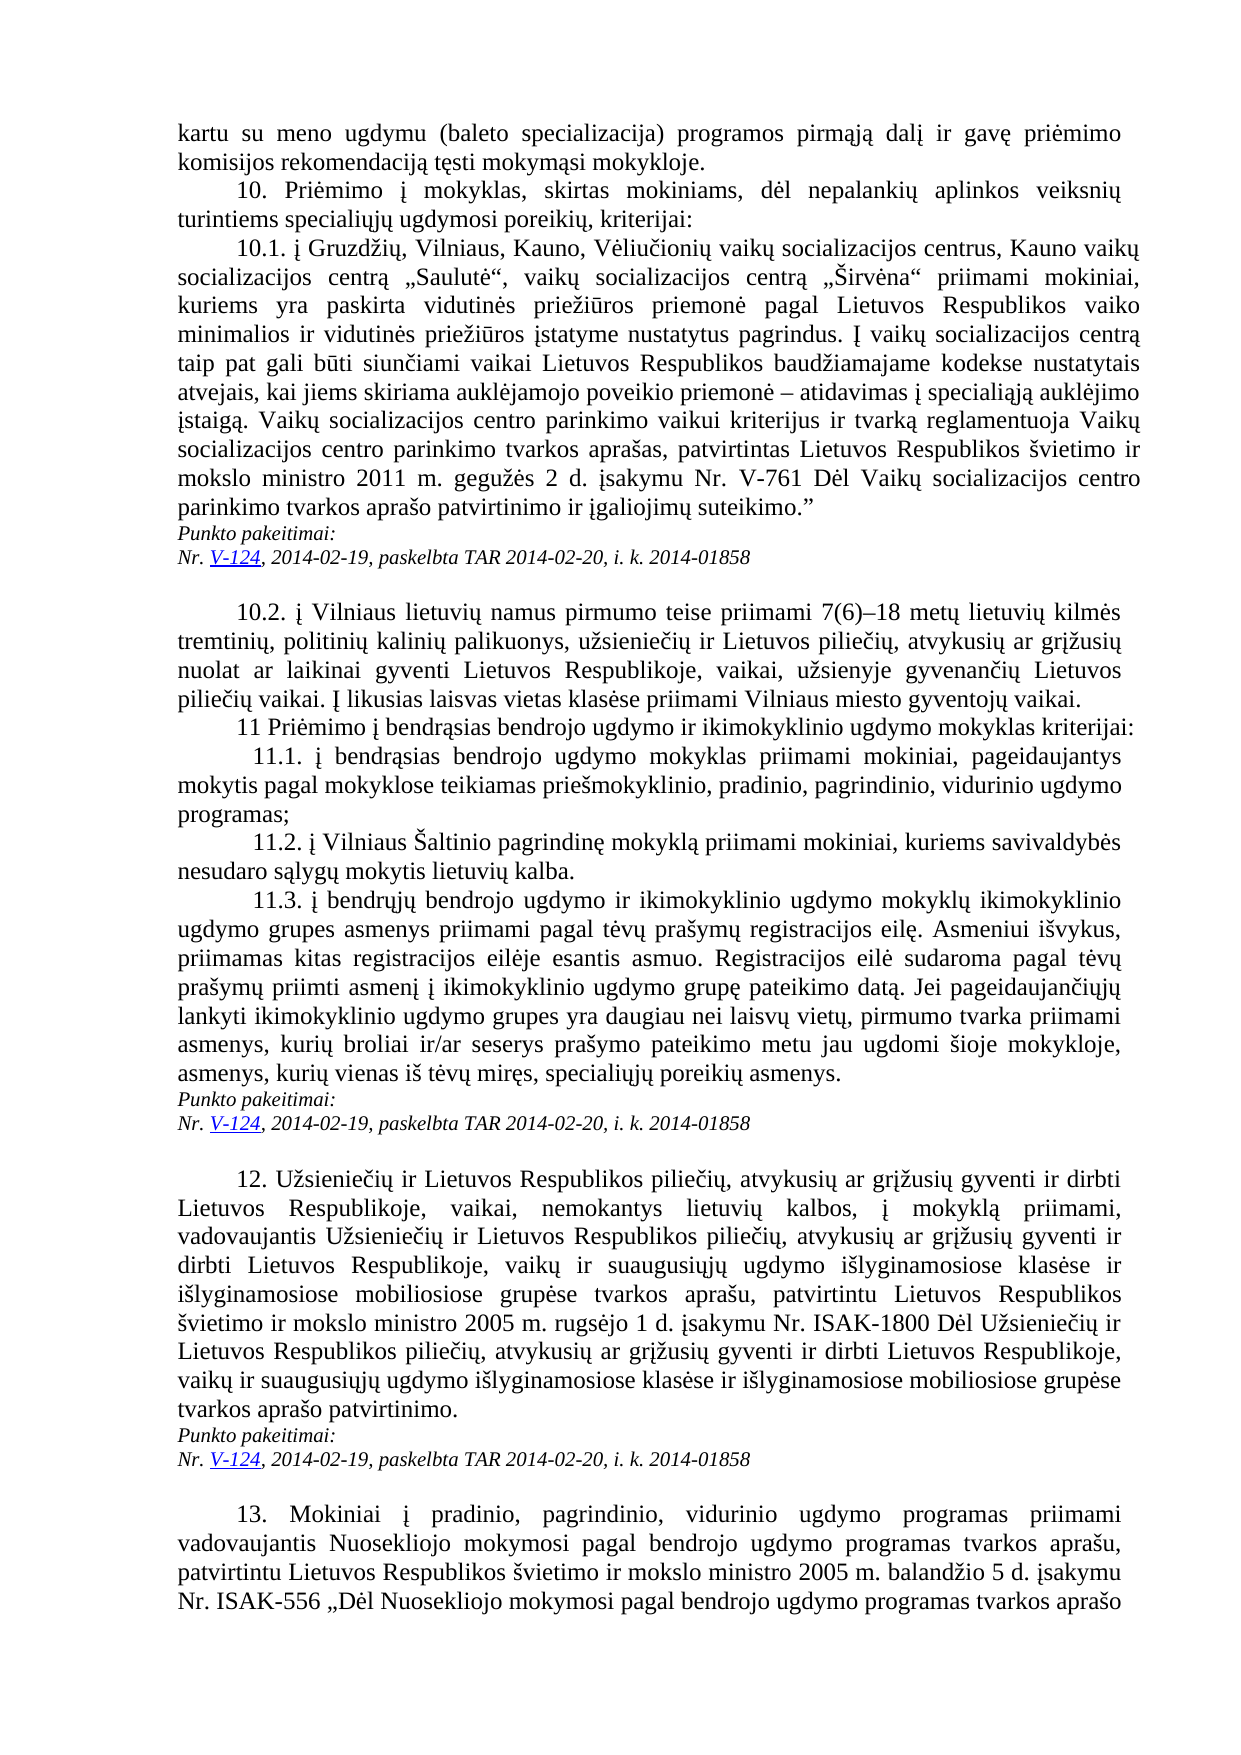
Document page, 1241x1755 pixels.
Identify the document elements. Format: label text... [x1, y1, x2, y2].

text 13. Mokiniai į pradinio, pagrindinio, vidurinio ugdymo programas priimami vadovaujantis Nuosekliojo mokymosi pagal bendrojo ugdymo programas tvarkos aprašu, patvirtintu Lietuvos Respublikos švietimo ir mokslo ministro 2005 m. balandžio 5 d. įsakymu Nr. ISAK-556 „Dėl Nuosekliojo mokymosi pagal bendrojo ugdymo programas tvarkos aprašo [177, 1499, 1122, 1614]
text Punkto pakeitimai: [177, 1087, 1122, 1111]
text 12. Užsieniečių ir Lietuvos Respublikos piliečių, atvykusių ar grįžusių gyventi ir dirbti Lietuvos Respublikoje, vaikai, nemokantys lietuvių kalbos, į mokyklą priimami, vadovaujantis Užsieniečių ir Lietuvos Respublikos piliečių, atvykusių ar grįžusių gyventi ir dirbti Lietuvos Respublikoje, vaikų ir suaugusiųjų ugdymo išlyginamosiose klasėse ir išlyginamosiose mobiliosiose grupėse tvarkos aprašu, patvirtintu Lietuvos Respublikos švietimo ir mokslo ministro 2005 m. rugsėjo 1 d. įsakymu Nr. ISAK-1800 Dėl Užsieniečių ir Lietuvos Respublikos piliečių, atvykusių ar grįžusių gyventi ir dirbti Lietuvos Respublikoje, vaikų ir suaugusiųjų ugdymo išlyginamosiose klasėse ir išlyginamosiose mobiliosiose grupėse tvarkos aprašo patvirtinimo. [177, 1164, 1122, 1423]
text Nr. V-124, 2014-02-19, paskelbta TAR 2014-02-20, i. k. 2014-01858 [177, 1447, 1122, 1471]
text 11.1. į bendrąsias bendrojo ugdymo mokyklas priimami mokiniai, pageidaujantys mokytis pagal mokyklose teikiamas priešmokyklinio, pradinio, pagrindinio, vidurinio ugdymo programas; [177, 741, 1122, 827]
text 11.3. į bendrųjų bendrojo ugdymo ir ikimokyklinio ugdymo mokyklų ikimokyklinio ugdymo grupes asmenys priimami pagal tėvų prašymų registracijos eilę. Asmeniui išvykus, priimamas kitas registracijos eilėje esantis asmuo. Registracijos eilė sudaroma pagal tėvų prašymų priimti asmenį į ikimokyklinio ugdymo grupę pateikimo datą. Jei pageidaujančiųjų lankyti ikimokyklinio ugdymo grupes yra daugiau nei laisvų vietų, pirmumo tvarka priimami asmenys, kurių broliai ir/ar seserys prašymo pateikimo metu jau ugdomi šioje mokykloje, asmenys, kurių vienas iš tėvų miręs, specialiųjų poreikių asmenys. [177, 885, 1122, 1087]
text 10. Priėmimo į mokyklas, skirtas mokiniams, dėl nepalankių aplinkos veiksnių turintiems specialiųjų ugdymosi poreikių, kriterijai: [177, 176, 1122, 233]
text Nr. V-124, 2014-02-19, paskelbta TAR 2014-02-20, i. k. 2014-01858 [177, 1111, 1122, 1135]
text Punkto pakeitimai: [177, 1423, 1122, 1447]
text Nr. V-124, 2014-02-19, paskelbta TAR 2014-02-20, i. k. 2014-01858 [177, 545, 1122, 569]
text kartu su meno ugdymu (baleto specializacija) programos pirmąją dalį ir gavę priėmimo komisijos rekomendaciją tęsti mokymąsi mokykloje. [177, 118, 1122, 176]
text 11.2. į Vilniaus Šaltinio pagrindinę mokyklą priimami mokiniai, kuriems savivaldybės nesudaro sąlygų mokytis lietuvių kalba. [177, 827, 1122, 885]
text Punkto pakeitimai: [177, 521, 1122, 545]
text 10.1. į Gruzdžių, Vilniaus, Kauno, Vėliučionių vaikų socializacijos centrus, Kauno vaikų socializacijos centrą „Saulutė“, vaikų socializacijos centrą „Širvėna“ priimami mokiniai, kuriems yra paskirta vidutinės priežiūros priemonė pagal Lietuvos Respublikos vaiko minimalios ir vidutinės priežiūros įstatyme nustatytus pagrindus. Į vaikų socializacijos centrą taip pat gali būti siunčiami vaikai Lietuvos Respublikos baudžiamajame kodekse nustatytais atvejais, kai jiems skiriama auklėjamojo poveikio priemonė – atidavimas į specialiąją auklėjimo įstaigą. Vaikų socializacijos centro parinkimo vaikui kriterijus ir tvarką reglamentuoja Vaikų socializacijos centro parinkimo tvarkos aprašas, patvirtintas Lietuvos Respublikos švietimo ir mokslo ministro 2011 m. gegužės 2 d. įsakymu Nr. V-761 Dėl Vaikų socializacijos centro parinkimo tvarkos aprašo patvirtinimo ir įgaliojimų suteikimo.” [177, 233, 1141, 521]
text 11 Priėmimo į bendrąsias bendrojo ugdymo ir ikimokyklinio ugdymo mokyklas kriterijai: [177, 712, 1141, 741]
text 10.2. į Vilniaus lietuvių namus pirmumo teise priimami 7(6)–18 metų lietuvių kilmės tremtinių, politinių kalinių palikuonys, užsieniečių ir Lietuvos piliečių, atvykusių ar grįžusių nuolat ar laikinai gyventi Lietuvos Respublikoje, vaikai, užsienyje gyvenančių Lietuvos piliečių vaikai. Į likusias laisvas vietas klasėse priimami Vilniaus miesto gyventojų vaikai. [177, 597, 1122, 712]
